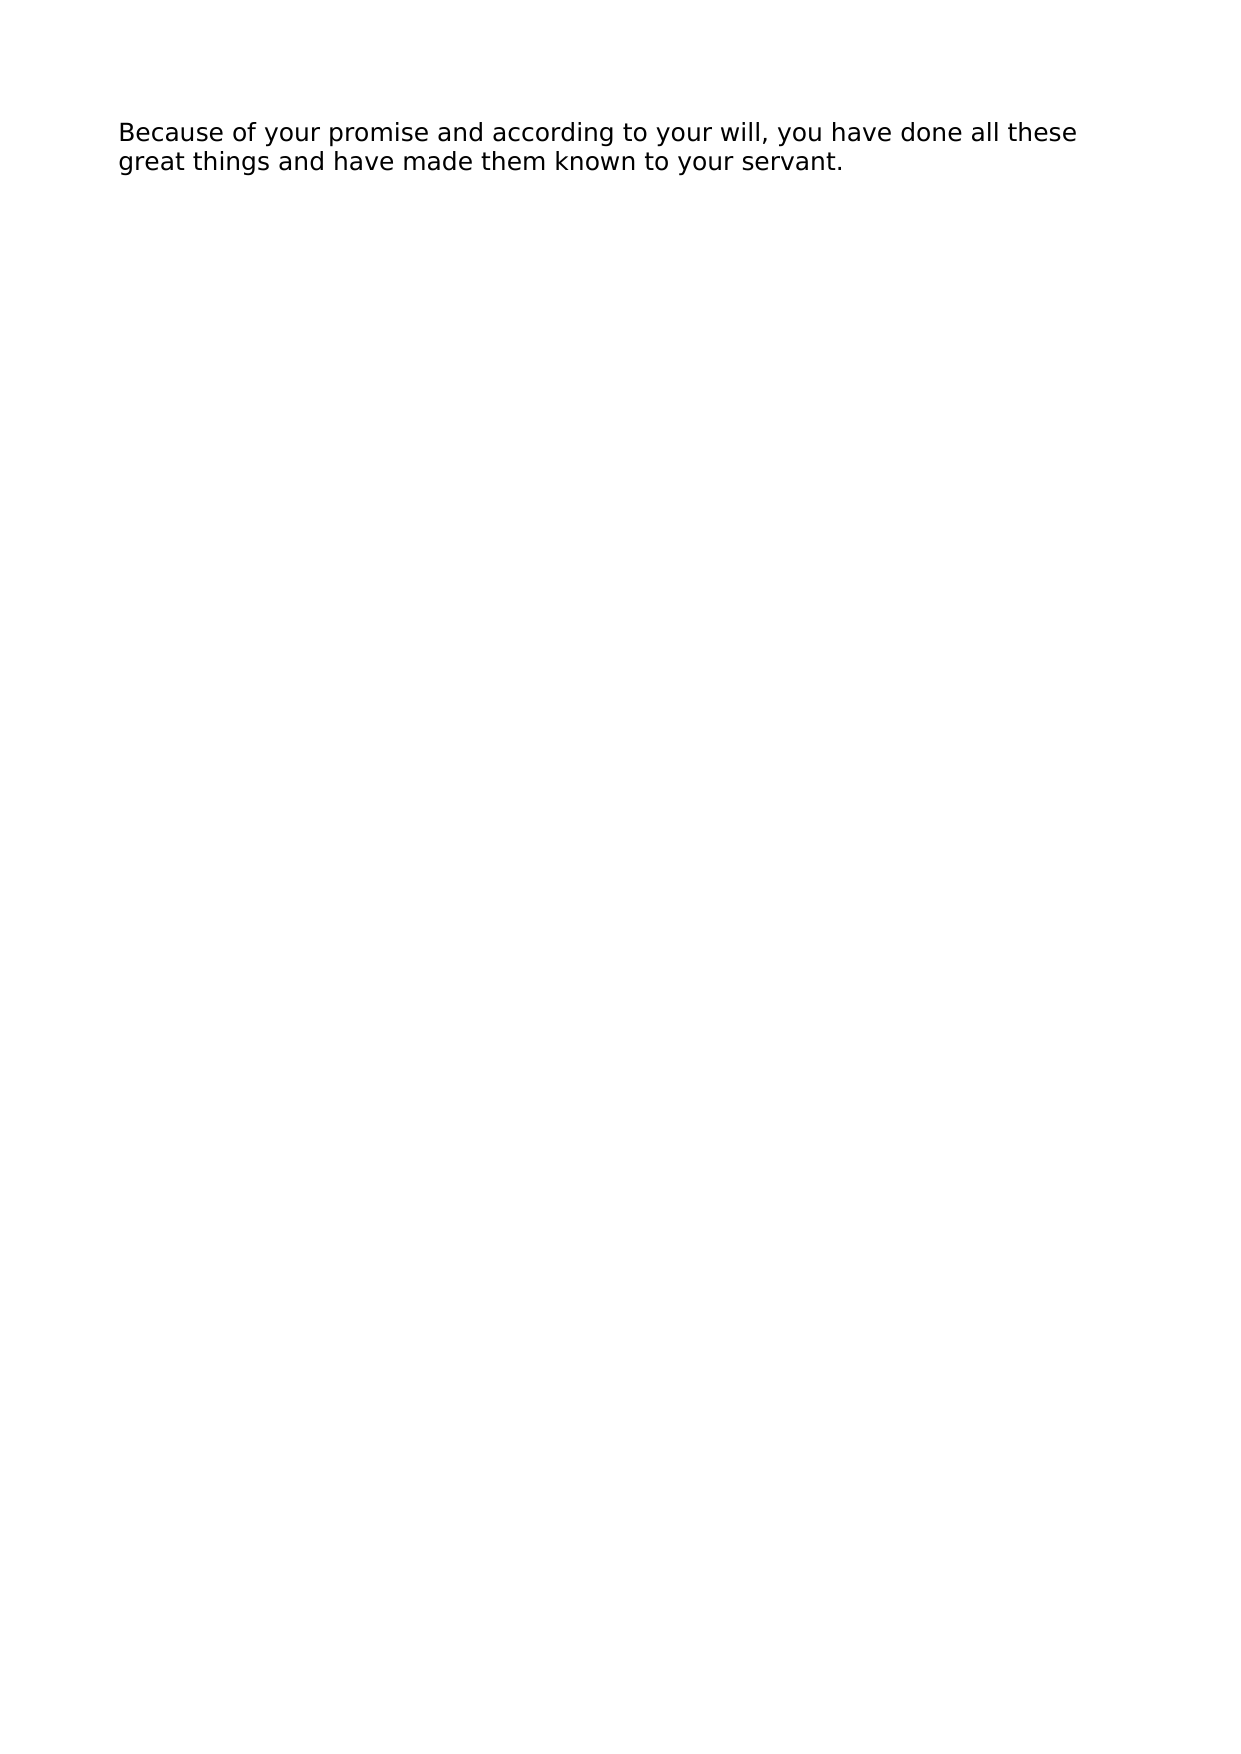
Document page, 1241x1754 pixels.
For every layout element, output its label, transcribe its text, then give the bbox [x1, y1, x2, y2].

text Because of your promise and according to your will, you have done all these great things and have made them known to your servant. [118, 118, 1122, 176]
